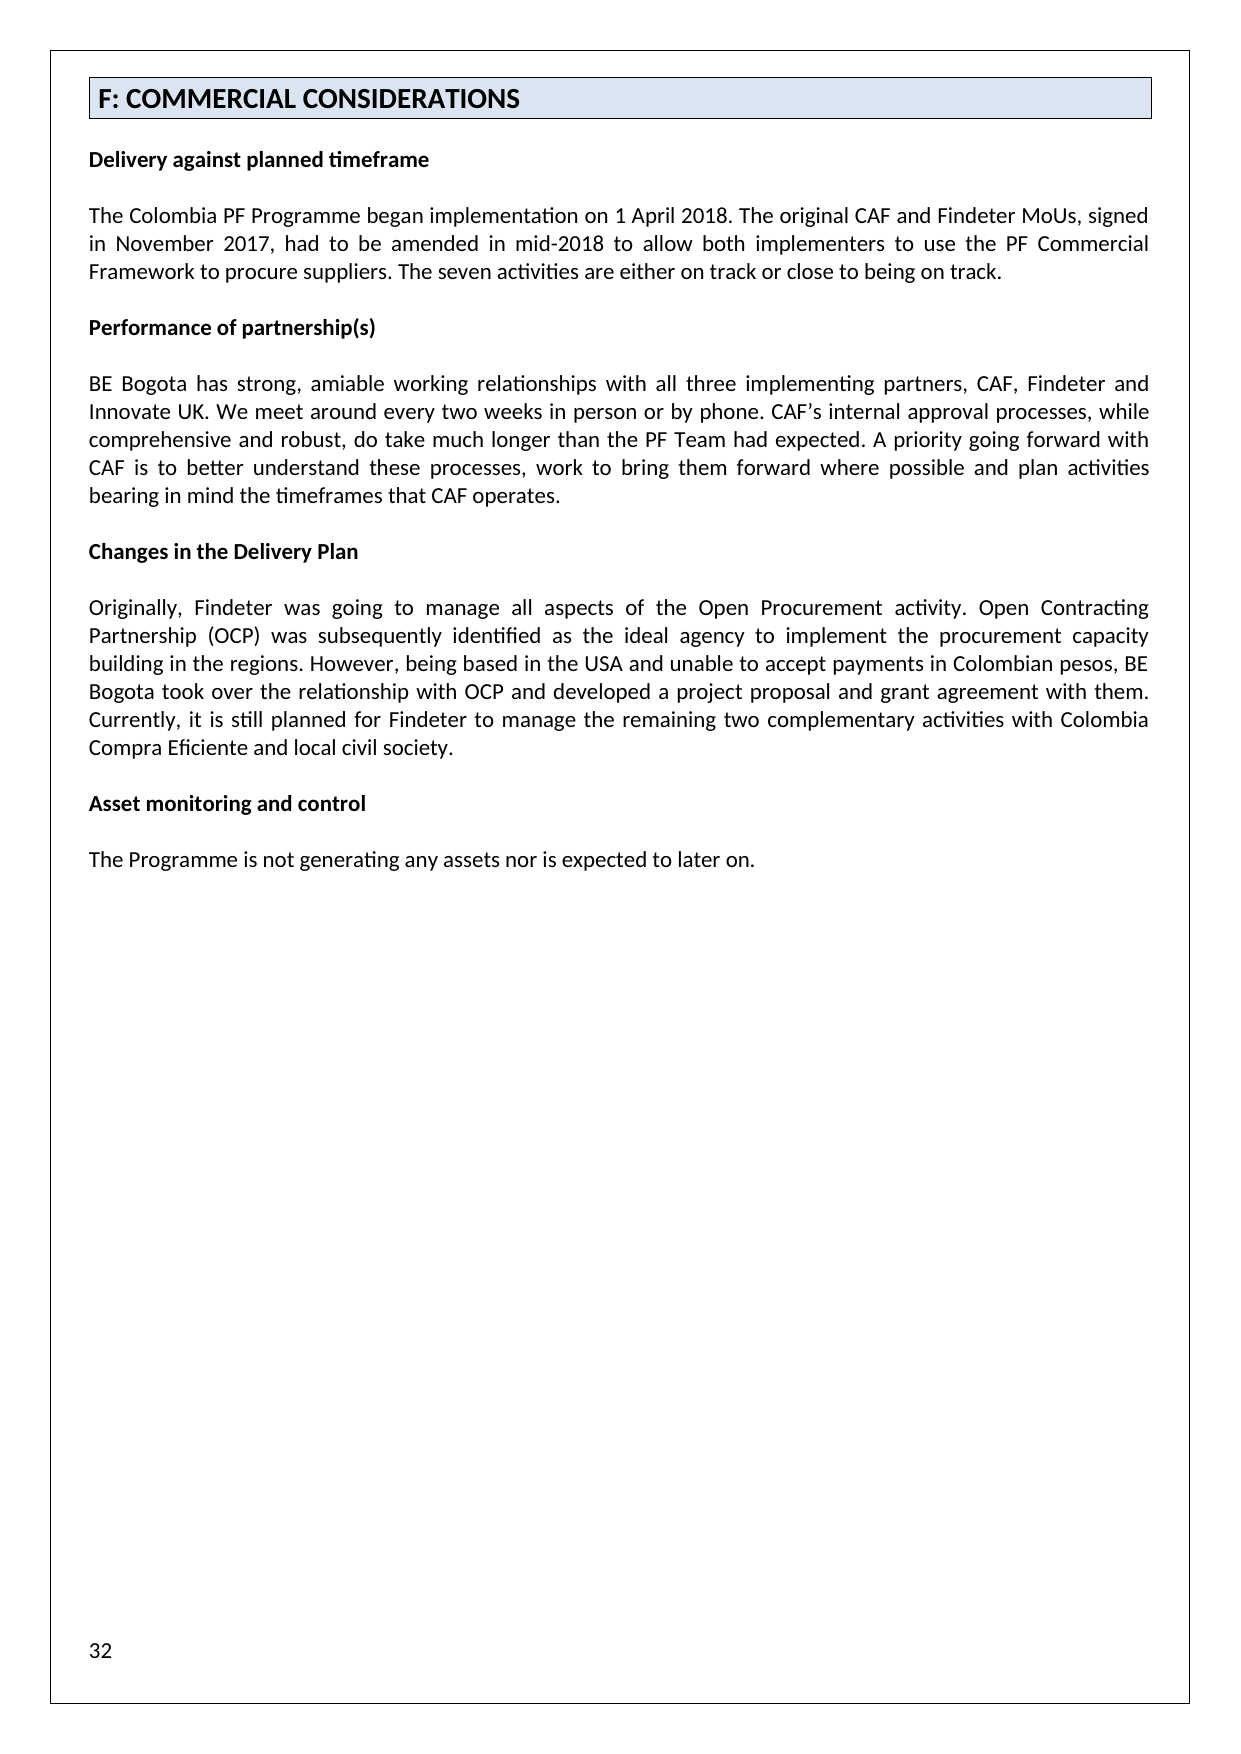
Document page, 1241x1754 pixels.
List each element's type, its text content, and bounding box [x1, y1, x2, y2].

text Delivery against planned timeframe [89, 145, 1152, 173]
text Changes in the Delivery Plan [89, 537, 1152, 565]
text Performance of partnership(s) [89, 313, 1152, 341]
text Asset monitoring and control [89, 789, 1152, 817]
text The Colombia PF Programme began implementation on 1 April 2018. The original CAF and Findeter MoUs, signed in November 2017, had to be amended in mid-2018 to allow both implementers to use the PF Commercial Framework to procure suppliers. The seven activities are either on track or close to being on track. [89, 201, 1152, 285]
text BE Bogota has strong, amiable working relationships with all three implementing partners, CAF, Findeter and Innovate UK. We meet around every two weeks in person or by phone. CAF’s internal approval processes, while comprehensive and robust, do take much longer than the PF Team had expected. A priority going forward with CAF is to better understand these processes, work to bring them forward where possible and plan activities bearing in mind the timeframes that CAF operates. [89, 369, 1152, 509]
text The Programme is not generating any assets nor is expected to later on. [89, 846, 1152, 873]
text Originally, Findeter was going to manage all aspects of the Open Procurement activity. Open Contracting Partnership (OCP) was subsequently identified as the ideal agency to implement the procurement capacity building in the regions. However, being based in the USA and unable to accept payments in Colombian pesos, BE Bogota took over the relationship with OCP and developed a project proposal and grant agreement with them. Currently, it is still planned for Findeter to manage the remaining two complementary activities with Colombia Compra Eficiente and local civil society. [89, 593, 1152, 761]
text F: COMMERCIAL CONSIDERATIONS [90, 78, 1151, 118]
